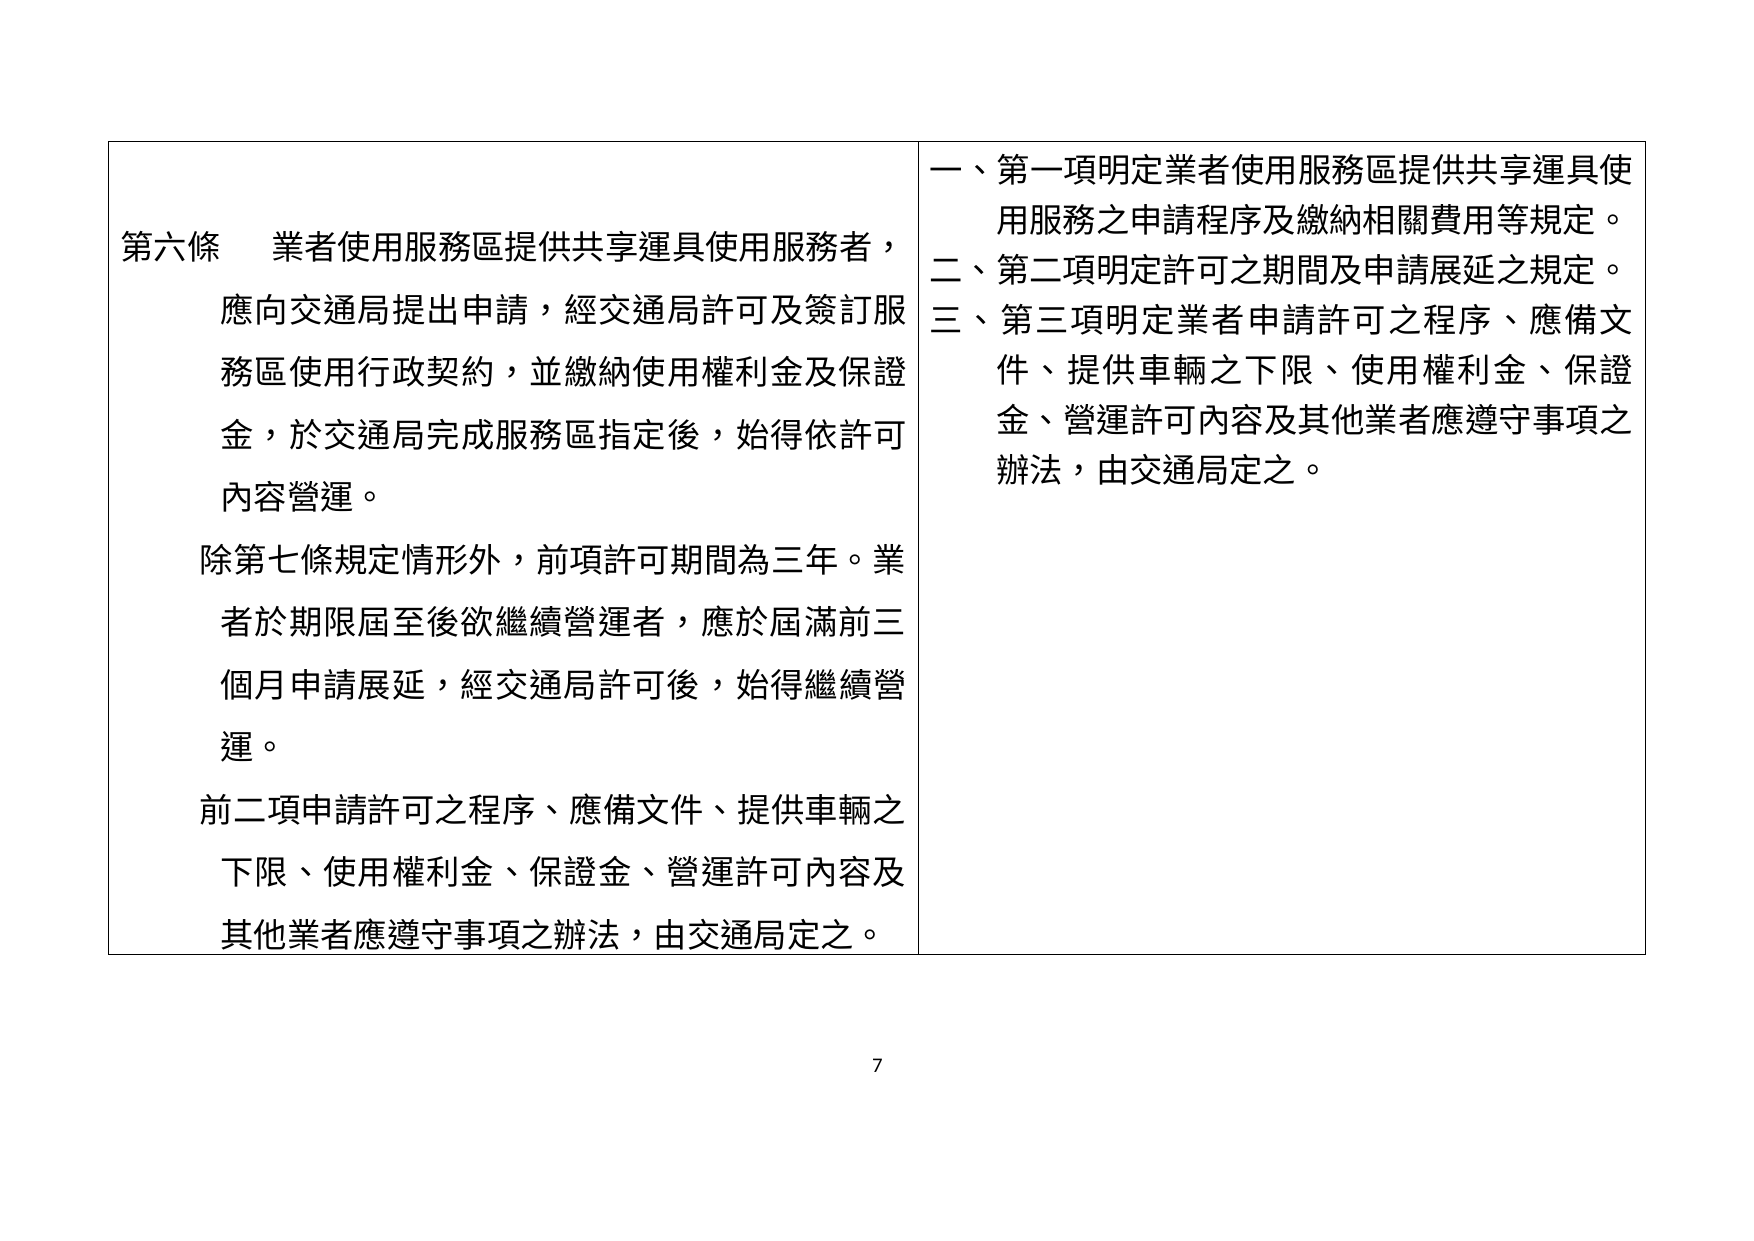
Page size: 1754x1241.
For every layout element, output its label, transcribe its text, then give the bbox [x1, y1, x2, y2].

table_cell 第六條 業者使用服務區提供共享運具使用服務者，應向交通局提出申請，經交通局許可及簽訂服務區使用行政契約，並繳納使用權利金及保證金，於交通局完成服務區指定後，始得依許可內容營運。 除第七條規定情形外，前項許可期間為三年。業者於期限屆至後欲繼續營運者，應於屆滿前三個月申請展延，經交通局許可後，始得繼續營運。 前二項申請許可之程序、應備文件、提供車輛之下限、使用權利金、保證金、營運許可內容及其他業者應遵守事項之辦法，由交通局定之。 [109, 142, 918, 953]
table_cell 一、第一項明定業者使用服務區提供共享運具使用服務之申請程序及繳納相關費用等規定。 二、第二項明定許可之期間及申請展延之規定。 三、第三項明定業者申請許可之程序、應備文件、提供車輛之下限、使用權利金、保證金、營運許可內容及其他業者應遵守事項之辦法，由交通局定之。 [919, 142, 1645, 953]
